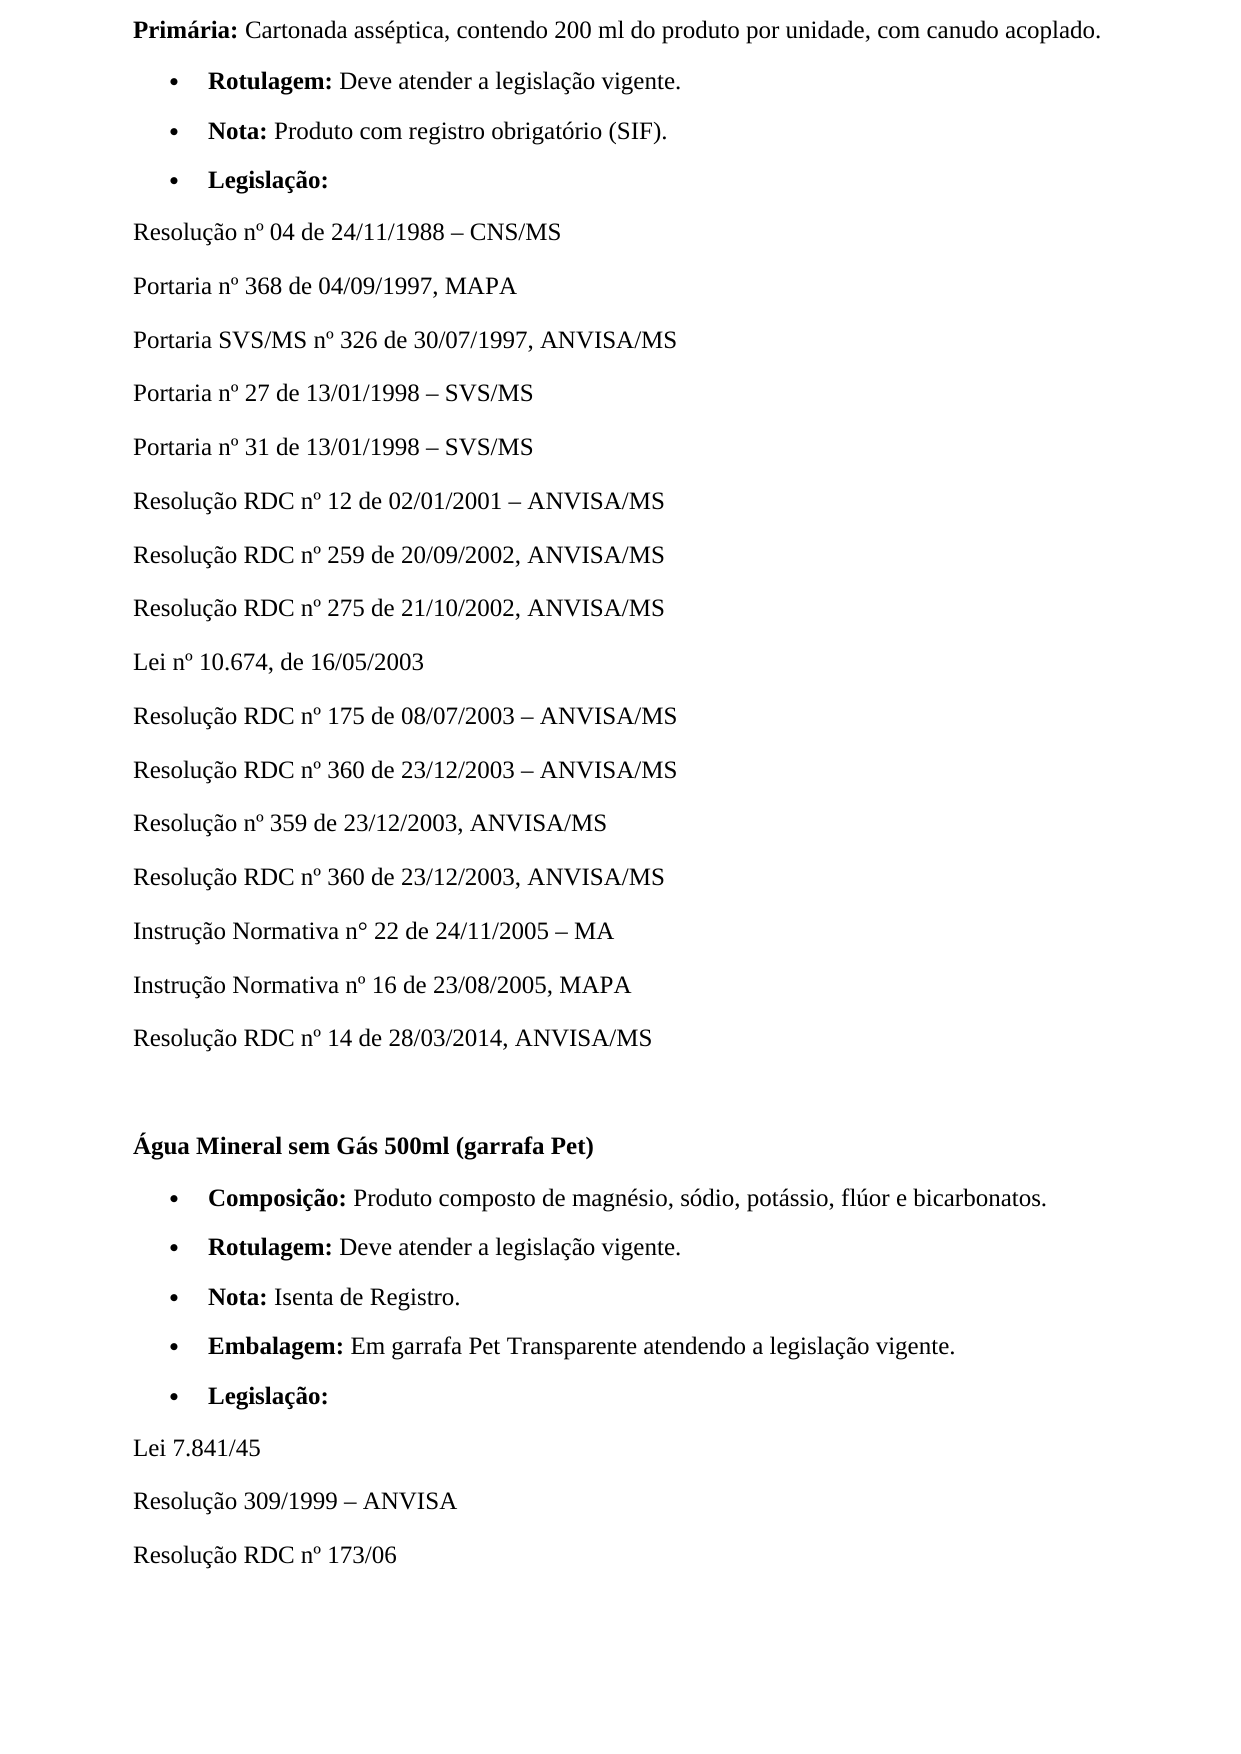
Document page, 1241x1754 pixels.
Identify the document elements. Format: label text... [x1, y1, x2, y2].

text Primária: Cartonada asséptica, contendo 200 ml do produto por unidade, com canudo acoplado. [133, 15, 1152, 43]
text Resolução RDC nº 173/06 [133, 1540, 1152, 1569]
text Portaria nº 27 de 13/01/1998 – SVS/MS [133, 378, 1152, 407]
text Lei 7.841/45 [133, 1433, 1152, 1461]
list Composição: Produto composto de magnésio, sódio, potássio, flúor e bicarbonatos. [170, 1183, 1152, 1211]
text Lei nº 10.674, de 16/05/2003 [133, 647, 1152, 676]
list Nota: Produto com registro obrigatório (SIF). [170, 116, 1152, 145]
text Instrução Normativa nº 16 de 23/08/2005, MAPA [133, 970, 1152, 998]
list Rotulagem: Deve atender a legislação vigente. [170, 1232, 1152, 1261]
text Portaria nº 31 de 13/01/1998 – SVS/MS [133, 432, 1152, 461]
text Resolução 309/1999 – ANVISA [133, 1486, 1152, 1515]
text Resolução RDC nº 12 de 02/01/2001 – ANVISA/MS [133, 486, 1152, 515]
text Portaria nº 368 de 04/09/1997, MAPA [133, 271, 1152, 300]
list Embalagem: Em garrafa Pet Transparente atendendo a legislação vigente. [170, 1331, 1152, 1360]
text Resolução nº 359 de 23/12/2003, ANVISA/MS [133, 808, 1152, 837]
list Legislação: [170, 166, 1152, 194]
list Nota: Isenta de Registro. [170, 1282, 1152, 1311]
text Resolução RDC nº 14 de 28/03/2014, ANVISA/MS [133, 1023, 1152, 1052]
list Legislação: [170, 1381, 1152, 1410]
text Resolução RDC nº 175 de 08/07/2003 – ANVISA/MS [133, 701, 1152, 730]
text Resolução RDC nº 360 de 23/12/2003 – ANVISA/MS [133, 755, 1152, 783]
list Rotulagem: Deve atender a legislação vigente. [170, 66, 1152, 95]
text Resolução RDC nº 259 de 20/09/2002, ANVISA/MS [133, 540, 1152, 568]
text Portaria SVS/MS nº 326 de 30/07/1997, ANVISA/MS [133, 325, 1152, 353]
text Resolução nº 04 de 24/11/1988 – CNS/MS [133, 217, 1152, 246]
text Resolução RDC nº 275 de 21/10/2002, ANVISA/MS [133, 593, 1152, 622]
text Resolução RDC nº 360 de 23/12/2003, ANVISA/MS [133, 862, 1152, 891]
text Instrução Normativa n° 22 de 24/11/2005 – MA [133, 916, 1152, 945]
text Água Mineral sem Gás 500ml (garrafa Pet) [133, 1131, 1152, 1160]
